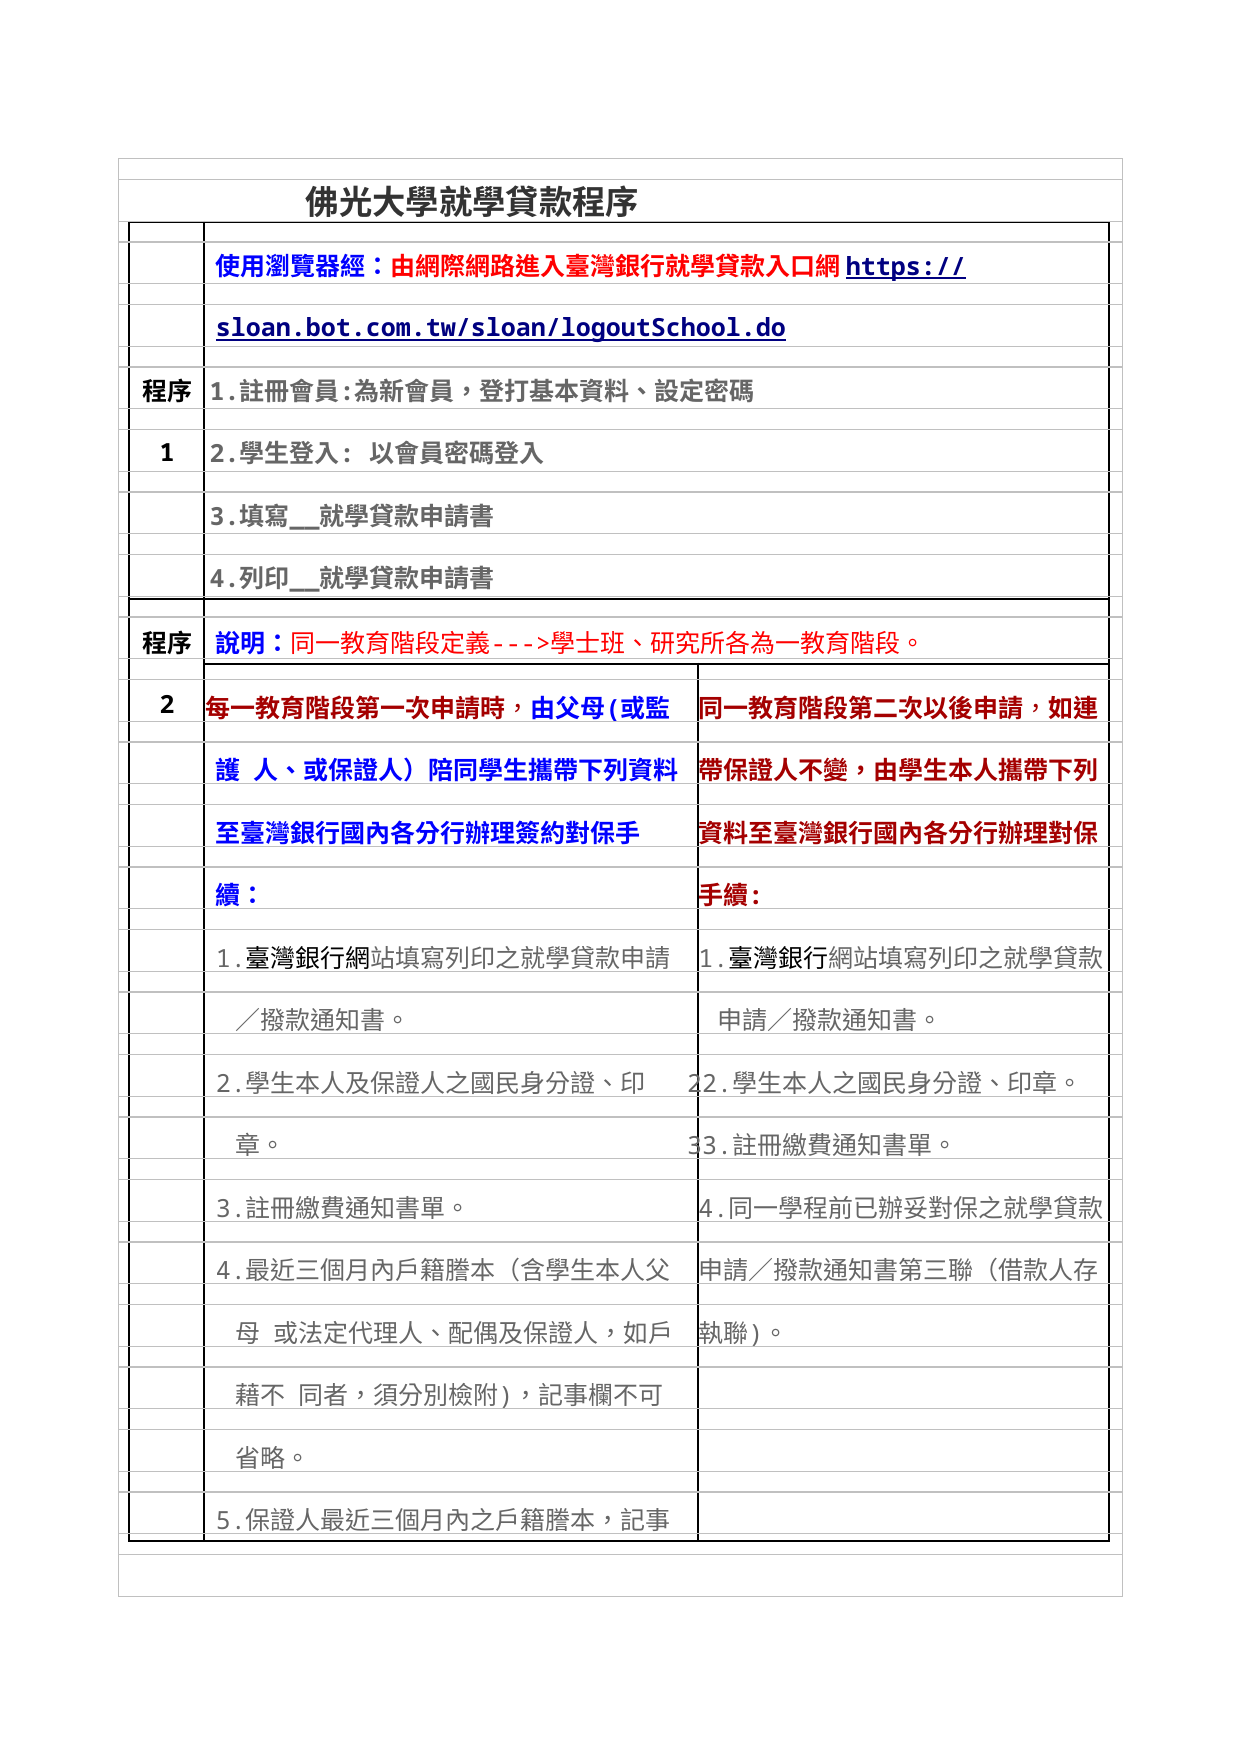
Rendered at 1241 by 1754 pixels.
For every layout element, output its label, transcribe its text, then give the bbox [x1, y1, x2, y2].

table_cell [130, 1118, 203, 1158]
table_cell [130, 847, 203, 866]
table_cell [130, 1534, 203, 1539]
table_cell 同一教育階段第二次以後申請，如連帶保證人不變，由學生本人攜帶下列資料至臺灣銀行國內各分行辦理對保手續: 1.臺灣銀行網站填寫列印之就學貸款申請／撥款通知書。 22.學生本人之國民身分證、印章。 33.註冊繳費通知書單。 4.同一學程前已辦妥對保之就學貸款申請／撥款通知書第三聯（借款人存執聯)。 [699, 1243, 1108, 1283]
table_header [130, 555, 203, 596]
table_cell [130, 972, 203, 991]
table_cell [130, 1034, 203, 1054]
table_cell [130, 1055, 203, 1096]
table_header 1 [130, 430, 203, 471]
table_cell 同一教育階段第二次以後申請，如連帶保證人不變，由學生本人攜帶下列資料至臺灣銀行國內各分行辦理對保手續: 1.臺灣銀行網站填寫列印之就學貸款申請／撥款通知書。 22.學生本人之國民身分證、印章。 33.註冊繳費通知書單。 4.同一學程前已辦妥對保之就學貸款申請／撥款通知書第三聯（借款人存執聯)。 [699, 1305, 1108, 1346]
table_header 4.列印__就學貸款申請書 [205, 555, 1108, 596]
table_header [130, 223, 203, 241]
table_header [130, 347, 203, 366]
table_header sloan.bot.com.tw/sloan/logoutSchool.do [205, 305, 1108, 346]
table_header [205, 534, 1108, 554]
table_cell 同一教育階段第二次以後申請，如連帶保證人不變，由學生本人攜帶下列資料至臺灣銀行國內各分行辦理對保手續: 1.臺灣銀行網站填寫列印之就學貸款申請／撥款通知書。 22.學生本人之國民身分證、印章。 33.註冊繳費通知書單。 4.同一學程前已辦妥對保之就學貸款申請／撥款通知書第三聯（借款人存執聯)。 [699, 1493, 1108, 1533]
table_cell [130, 1284, 203, 1304]
table_header 程序 [130, 368, 203, 408]
table_cell [130, 868, 203, 908]
table_cell [130, 743, 203, 783]
table_cell 同一教育階段第二次以後申請，如連帶保證人不變，由學生本人攜帶下列資料至臺灣銀行國內各分行辦理對保手續: 1.臺灣銀行網站填寫列印之就學貸款申請／撥款通知書。 22.學生本人之國民身分證、印章。 33.註冊繳費通知書單。 4.同一學程前已辦妥對保之就學貸款申請／撥款通知書第三聯（借款人存執聯)。 [699, 1347, 1108, 1366]
text [181, 159, 1037, 179]
table_cell [130, 930, 203, 971]
table_header [130, 284, 203, 304]
table_header [130, 493, 203, 533]
table_cell [130, 1180, 203, 1221]
table_header [130, 305, 203, 346]
table_cell [130, 805, 203, 846]
table_cell [130, 1243, 203, 1283]
table_header [130, 409, 203, 429]
table_cell 同一教育階段第二次以後申請，如連帶保證人不變，由學生本人攜帶下列資料至臺灣銀行國內各分行辦理對保手續: 1.臺灣銀行網站填寫列印之就學貸款申請／撥款通知書。 22.學生本人之國民身分證、印章。 33.註冊繳費通知書單。 4.同一學程前已辦妥對保之就學貸款申請／撥款通知書第三聯（借款人存執聯)。 [699, 1164, 1108, 1179]
table_header 1.註冊會員:為新會員，登打基本資料、設定密碼 [205, 368, 1108, 408]
table_cell 說明：同一教育階段定義--->學士班、研究所各為一教育階段。 [205, 618, 1108, 658]
table_header [205, 347, 1108, 366]
table_cell 程序 [130, 618, 203, 658]
table_cell [130, 1159, 203, 1179]
table_cell [130, 909, 203, 929]
table_cell [130, 722, 203, 741]
table_header 3.填寫__就學貸款申請書 [205, 493, 1108, 533]
table_cell [130, 784, 203, 804]
table_header [205, 472, 1108, 491]
table_cell [130, 993, 203, 1033]
table_cell 同一教育階段第二次以後申請，如連帶保證人不變，由學生本人攜帶下列資料至臺灣銀行國內各分行辦理對保手續: 1.臺灣銀行網站填寫列印之就學貸款申請／撥款通知書。 22.學生本人之國民身分證、印章。 33.註冊繳費通知書單。 4.同一學程前已辦妥對保之就學貸款申請／撥款通知書第三聯（借款人存執聯)。 [699, 1284, 1108, 1304]
table_header 2.學生登入: 以會員密碼登入 [205, 430, 1108, 471]
table_header [205, 284, 1108, 304]
table_header [130, 472, 203, 491]
table_cell [130, 1430, 203, 1471]
text 佛光大學就學貸款程序 [181, 180, 1037, 221]
table_cell [130, 1368, 203, 1408]
table_cell [130, 1097, 203, 1116]
table_cell [130, 1493, 203, 1533]
table_cell [205, 600, 1108, 616]
table_cell [130, 1222, 203, 1241]
table_cell [130, 1305, 203, 1346]
table_cell 每一教育階段第一次申請時，由父母(或監護 人、或保證人）陪同學生攜帶下列資料至臺灣銀行國內各分行辦理簽約對保手續： 1.臺灣銀行網站填寫列印之就學貸款申請／撥款通知書。 2.學生本人及保證人之國民身分證、印章。 3.註冊繳費通知書單。 4.最近三個月內戶籍謄本（含學生本人父母 或法定代理人、配偶及保證人，如戶藉不 同者，須分別檢附)，記事欄不可省略。 5.保證人最近三個月內之戶籍謄本，記事欄不可省略 [205, 1472, 697, 1491]
table_header [130, 243, 203, 283]
table_cell [130, 1347, 203, 1366]
table_cell 同一教育階段第二次以後申請，如連帶保證人不變，由學生本人攜帶下列資料至臺灣銀行國內各分行辦理對保手續: 1.臺灣銀行網站填寫列印之就學貸款申請／撥款通知書。 22.學生本人之國民身分證、印章。 33.註冊繳費通知書單。 4.同一學程前已辦妥對保之就學貸款申請／撥款通知書第三聯（借款人存執聯)。 [699, 1222, 1108, 1241]
table_cell [130, 659, 203, 679]
table_header 使用瀏覽器經：由網際網路進入臺灣銀行就學貸款入口網https:// [205, 243, 1108, 283]
table_cell [130, 600, 203, 616]
table_cell [130, 1409, 203, 1429]
table_header [130, 534, 203, 554]
table_header [205, 409, 1108, 429]
table_cell 同一教育階段第二次以後申請，如連帶保證人不變，由學生本人攜帶下列資料至臺灣銀行國內各分行辦理對保手續: 1.臺灣銀行網站填寫列印之就學貸款申請／撥款通知書。 22.學生本人之國民身分證、印章。 33.註冊繳費通知書單。 4.同一學程前已辦妥對保之就學貸款申請／撥款通知書第三聯（借款人存執聯)。 [699, 1472, 1108, 1491]
table_cell 同一教育階段第二次以後申請，如連帶保證人不變，由學生本人攜帶下列資料至臺灣銀行國內各分行辦理對保手續: 1.臺灣銀行網站填寫列印之就學貸款申請／撥款通知書。 22.學生本人之國民身分證、印章。 33.註冊繳費通知書單。 4.同一學程前已辦妥對保之就學貸款申請／撥款通知書第三聯（借款人存執聯)。 [699, 1368, 1108, 1408]
table_cell 同一教育階段第二次以後申請，如連帶保證人不變，由學生本人攜帶下列資料至臺灣銀行國內各分行辦理對保手續: 1.臺灣銀行網站填寫列印之就學貸款申請／撥款通知書。 22.學生本人之國民身分證、印章。 33.註冊繳費通知書單。 4.同一學程前已辦妥對保之就學貸款申請／撥款通知書第三聯（借款人存執聯)。 [699, 1430, 1108, 1471]
table_cell 同一教育階段第二次以後申請，如連帶保證人不變，由學生本人攜帶下列資料至臺灣銀行國內各分行辦理對保手續: 1.臺灣銀行網站填寫列印之就學貸款申請／撥款通知書。 22.學生本人之國民身分證、印章。 33.註冊繳費通知書單。 4.同一學程前已辦妥對保之就學貸款申請／撥款通知書第三聯（借款人存執聯)。 [699, 1180, 1108, 1221]
table_cell 2 [130, 680, 203, 721]
table_cell [130, 1472, 203, 1491]
table_cell 每一教育階段第一次申請時，由父母(或監護 人、或保證人）陪同學生攜帶下列資料至臺灣銀行國內各分行辦理簽約對保手續： 1.臺灣銀行網站填寫列印之就學貸款申請／撥款通知書。 2.學生本人及保證人之國民身分證、印章。 3.註冊繳費通知書單。 4.最近三個月內戶籍謄本（含學生本人父母 或法定代理人、配偶及保證人，如戶藉不 同者，須分別檢附)，記事欄不可省略。 5.保證人最近三個月內之戶籍謄本，記事欄不可省略 [205, 1493, 697, 1533]
table_header [205, 223, 1108, 241]
table_cell 同一教育階段第二次以後申請，如連帶保證人不變，由學生本人攜帶下列資料至臺灣銀行國內各分行辦理對保手續: 1.臺灣銀行網站填寫列印之就學貸款申請／撥款通知書。 22.學生本人之國民身分證、印章。 33.註冊繳費通知書單。 4.同一學程前已辦妥對保之就學貸款申請／撥款通知書第三聯（借款人存執聯)。 [699, 1409, 1108, 1429]
